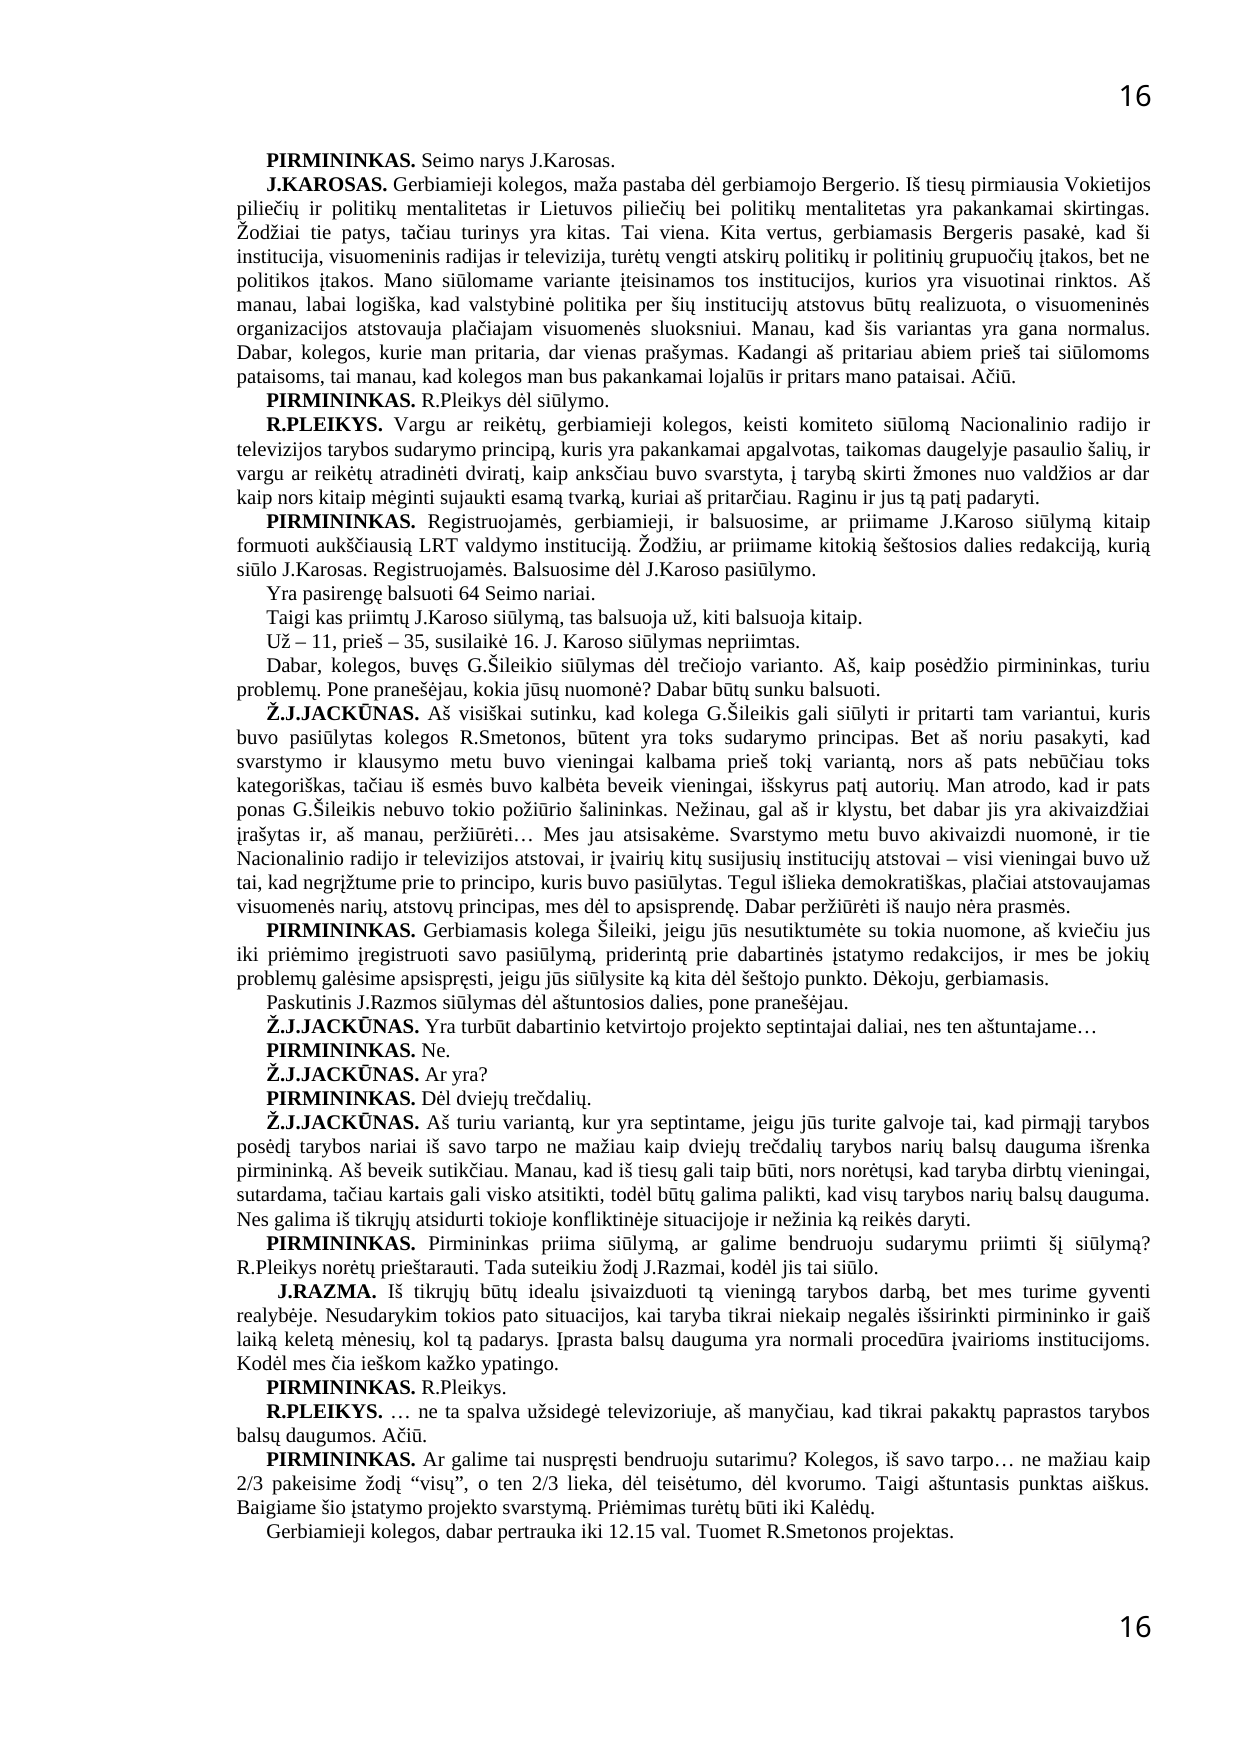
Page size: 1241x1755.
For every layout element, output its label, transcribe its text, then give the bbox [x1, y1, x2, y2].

text Ž.J.JACKŪNAS. Aš visiškai sutinku, kad kolega G.Šileikis gali siūlyti ir pritarti tam variantui, kuris buvo pasiūlytas kolegos R.Smetonos, būtent yra toks sudarymo principas. Bet aš noriu pasakyti, kad svarstymo ir klausymo metu buvo vieningai kalbama prieš tokį variantą, nors aš pats nebūčiau toks kategoriškas, tačiau iš esmės buvo kalbėta beveik vieningai, išskyrus patį autorių. Man atrodo, kad ir pats ponas G.Šileikis nebuvo tokio požiūrio šalininkas. Nežinau, gal aš ir klystu, bet dabar jis yra akivaizdžiai įrašytas ir, aš manau, peržiūrėti… Mes jau atsisakėme. Svarstymo metu buvo akivaizdi nuomonė, ir tie Nacionalinio radijo ir televizijos atstovai, ir įvairių kitų susijusių institucijų atstovai – visi vieningai buvo už tai, kad negrįžtume prie to principo, kuris buvo pasiūlytas. Tegul išlieka demokratiškas, plačiai atstovaujamas visuomenės narių, atstovų principas, mes dėl to apsisprendę. Dabar peržiūrėti iš naujo nėra prasmės. [236, 701, 1152, 918]
text Gerbiamieji kolegos, dabar pertrauka iki 12.15 val. Tuomet R.Smetonos projektas. [236, 1519, 1152, 1543]
text PIRMININKAS. Pirmininkas priima siūlymą, ar galime bendruoju sudarymu priimti šį siūlymą? R.Pleikys norėtų prieštarauti. Tada suteikiu žodį J.Razmai, kodėl jis tai siūlo. [236, 1231, 1152, 1279]
text PIRMININKAS. R.Pleikys. [236, 1375, 1152, 1399]
text Paskutinis J.Razmos siūlymas dėl aštuntosios dalies, pone pranešėjau. [236, 990, 1152, 1014]
text Ž.J.JACKŪNAS. Ar yra? [236, 1062, 1152, 1086]
text Yra pasirengę balsuoti 64 Seimo nariai. [236, 581, 1152, 605]
text PIRMININKAS. Dėl dviejų trečdalių. [236, 1086, 1152, 1110]
text R.PLEIKYS. Vargu ar reikėtų, gerbiamieji kolegos, keisti komiteto siūlomą Nacionalinio radijo ir televizijos tarybos sudarymo principą, kuris yra pakankamai apgalvotas, taikomas daugelyje pasaulio šalių, ir vargu ar reikėtų atradinėti dviratį, kaip anksčiau buvo svarstyta, į tarybą skirti žmones nuo valdžios ar dar kaip nors kitaip mėginti sujaukti esamą tvarką, kuriai aš pritarčiau. Raginu ir jus tą patį padaryti. [236, 412, 1152, 509]
text PIRMININKAS. Seimo narys J.Karosas. [236, 148, 1152, 172]
text Ž.J.JACKŪNAS. Aš turiu variantą, kur yra septintame, jeigu jūs turite galvoje tai, kad pirmąjį tarybos posėdį tarybos nariai iš savo tarpo ne mažiau kaip dviejų trečdalių tarybos narių balsų dauguma išrenka pirmininką. Aš beveik sutikčiau. Manau, kad iš tiesų gali taip būti, nors norėtųsi, kad taryba dirbtų vieningai, sutardama, tačiau kartais gali visko atsitikti, todėl būtų galima palikti, kad visų tarybos narių balsų dauguma. Nes galima iš tikrųjų atsidurti tokioje konfliktinėje situacijoje ir nežinia ką reikės daryti. [236, 1110, 1152, 1231]
text PIRMININKAS. Gerbiamasis kolega Šileiki, jeigu jūs nesutiktumėte su tokia nuomone, aš kviečiu jus iki priėmimo įregistruoti savo pasiūlymą, priderintą prie dabartinės įstatymo redakcijos, ir mes be jokių problemų galėsime apsispręsti, jeigu jūs siūlysite ką kita dėl šeštojo punkto. Dėkoju, gerbiamasis. [236, 918, 1152, 990]
text Taigi kas priimtų J.Karoso siūlymą, tas balsuoja už, kiti balsuoja kitaip. [236, 605, 1152, 629]
text Ž.J.JACKŪNAS. Yra turbūt dabartinio ketvirtojo projekto septintajai daliai, nes ten aštuntajame… [236, 1014, 1152, 1038]
text PIRMININKAS. Registruojamės, gerbiamieji, ir balsuosime, ar priimame J.Karoso siūlymą kitaip formuoti aukščiausią LRT valdymo instituciją. Žodžiu, ar priimame kitokią šeštosios dalies redakciją, kurią siūlo J.Karosas. Registruojamės. Balsuosime dėl J.Karoso pasiūlymo. [236, 509, 1152, 581]
text Už – 11, prieš – 35, susilaikė 16. J. Karoso siūlymas nepriimtas. [236, 629, 1152, 653]
text R.PLEIKYS. … ne ta spalva užsidegė televizoriuje, aš manyčiau, kad tikrai pakaktų paprastos tarybos balsų daugumos. Ačiū. [236, 1399, 1152, 1447]
text PIRMININKAS. Ne. [236, 1038, 1152, 1062]
text J.RAZMA. Iš tikrųjų būtų idealu įsivaizduoti tą vieningą tarybos darbą, bet mes turime gyventi realybėje. Nesudarykim tokios pato situacijos, kai taryba tikrai niekaip negalės išsirinkti pirmininko ir gaiš laiką keletą mėnesių, kol tą padarys. Įprasta balsų dauguma yra normali procedūra įvairioms institucijoms. Kodėl mes čia ieškom kažko ypatingo. [236, 1279, 1152, 1375]
text J.KAROSAS. Gerbiamieji kolegos, maža pastaba dėl gerbiamojo Bergerio. Iš tiesų pirmiausia Vokietijos piliečių ir politikų mentalitetas ir Lietuvos piliečių bei politikų mentalitetas yra pakankamai skirtingas. Žodžiai tie patys, tačiau turinys yra kitas. Tai viena. Kita vertus, gerbiamasis Bergeris pasakė, kad ši institucija, visuomeninis radijas ir televizija, turėtų vengti atskirų politikų ir politinių grupuočių įtakos, bet ne politikos įtakos. Mano siūlomame variante įteisinamos tos institucijos, kurios yra visuotinai rinktos. Aš manau, labai logiška, kad valstybinė politika per šių institucijų atstovus būtų realizuota, o visuomeninės organizacijos atstovauja plačiajam visuomenės sluoksniui. Manau, kad šis variantas yra gana normalus. Dabar, kolegos, kurie man pritaria, dar vienas prašymas. Kadangi aš pritariau abiem prieš tai siūlomoms pataisoms, tai manau, kad kolegos man bus pakankamai lojalūs ir pritars mano pataisai. Ačiū. [236, 172, 1152, 388]
text PIRMININKAS. Ar galime tai nuspręsti bendruoju sutarimu? Kolegos, iš savo tarpo… ne mažiau kaip 2/3 pakeisime žodį “visų”, o ten 2/3 lieka, dėl teisėtumo, dėl kvorumo. Taigi aštuntasis punktas aiškus. Baigiame šio įstatymo projekto svarstymą. Priėmimas turėtų būti iki Kalėdų. [236, 1447, 1152, 1519]
text Dabar, kolegos, buvęs G.Šileikio siūlymas dėl trečiojo varianto. Aš, kaip posėdžio pirmininkas, turiu problemų. Pone pranešėjau, kokia jūsų nuomonė? Dabar būtų sunku balsuoti. [236, 653, 1152, 701]
text PIRMININKAS. R.Pleikys dėl siūlymo. [236, 388, 1152, 412]
